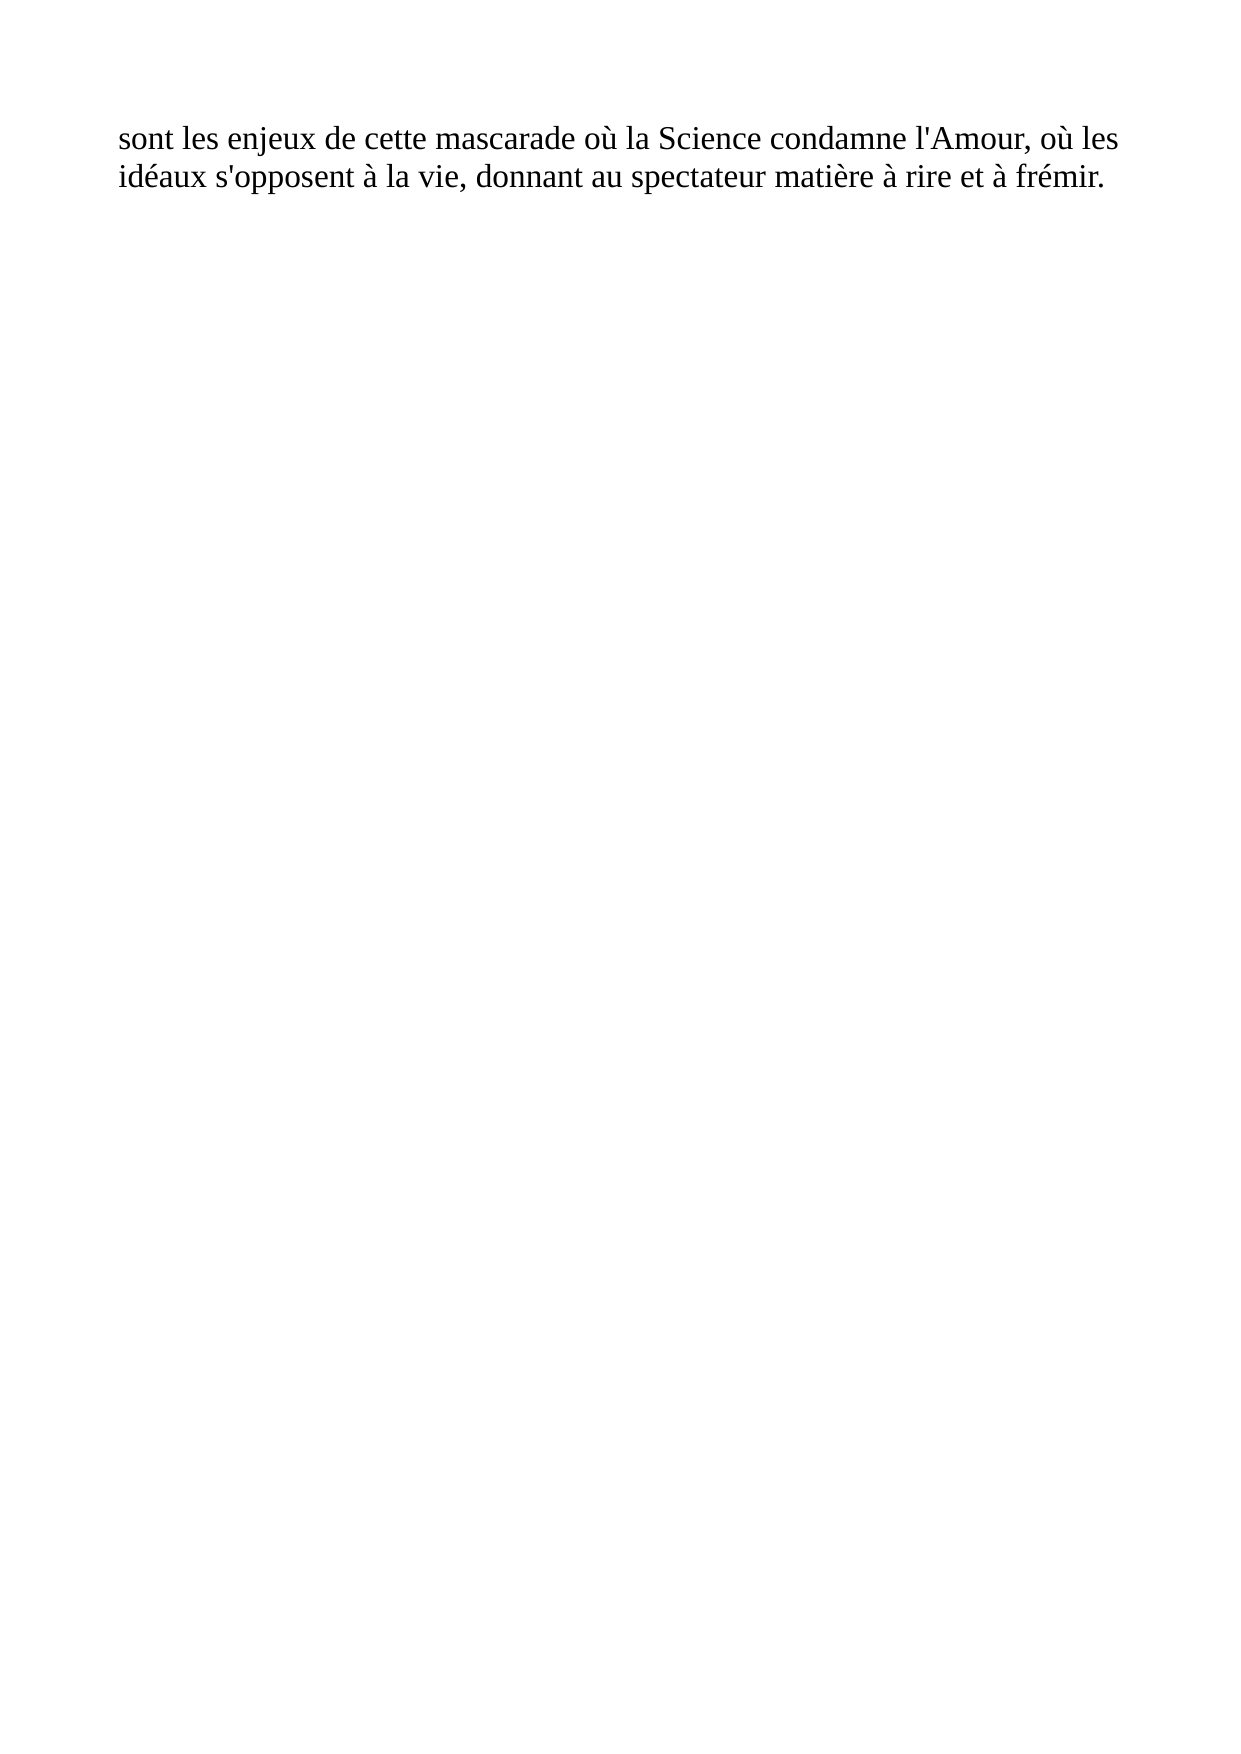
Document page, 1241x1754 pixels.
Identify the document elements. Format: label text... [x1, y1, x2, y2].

text sont les enjeux de cette mascarade où la Science condamne l'Amour, où les idéaux s'opposent à la vie, donnant au spectateur matière à rire et à frémir. [118, 118, 1122, 195]
